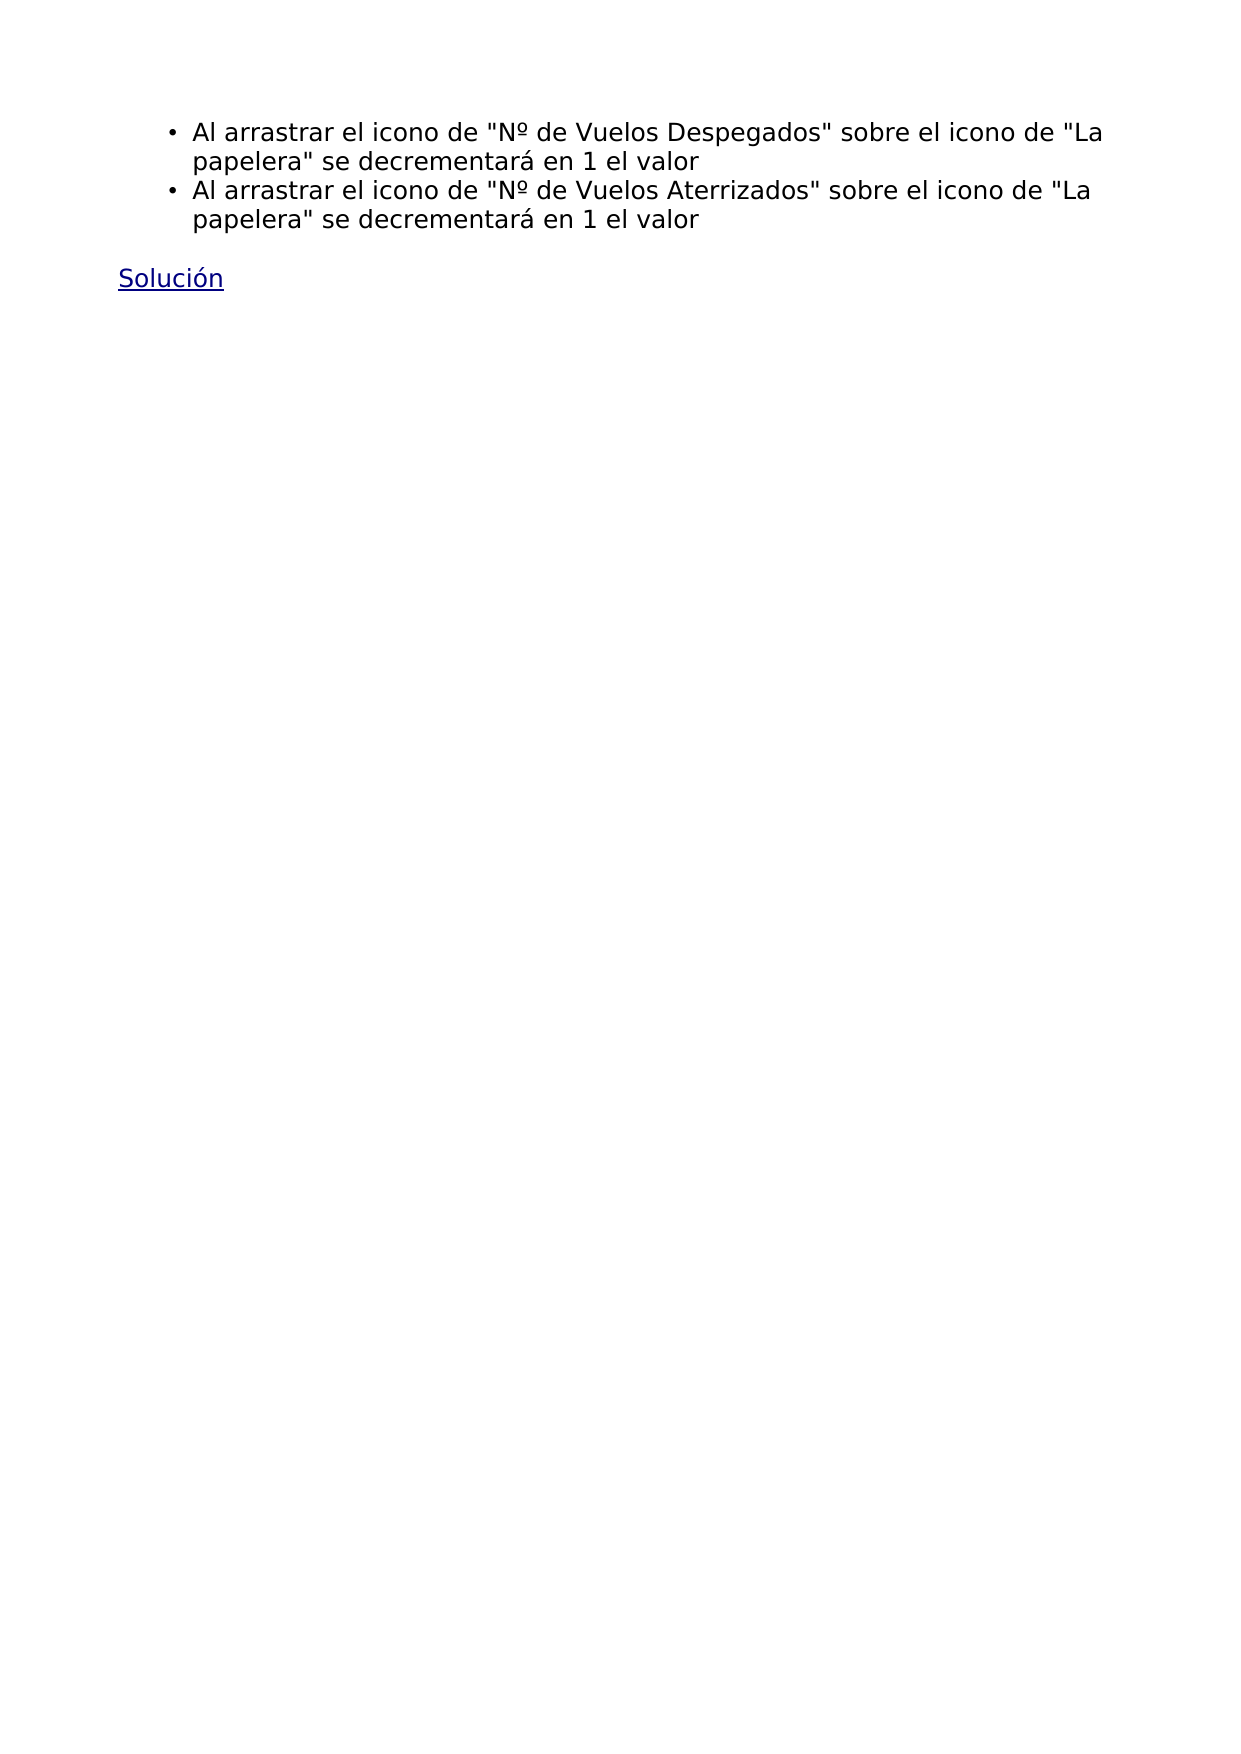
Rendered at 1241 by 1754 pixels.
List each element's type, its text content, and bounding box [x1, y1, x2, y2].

text Solución [118, 264, 1122, 293]
list Al arrastrar el icono de "Nº de Vuelos Despegados" sobre el icono de "La papelera" se decrementará en 1 el valor [177, 118, 1122, 176]
list Al arrastrar el icono de "Nº de Vuelos Aterrizados" sobre el icono de "La papelera" se decrementará en 1 el valor [177, 176, 1122, 235]
